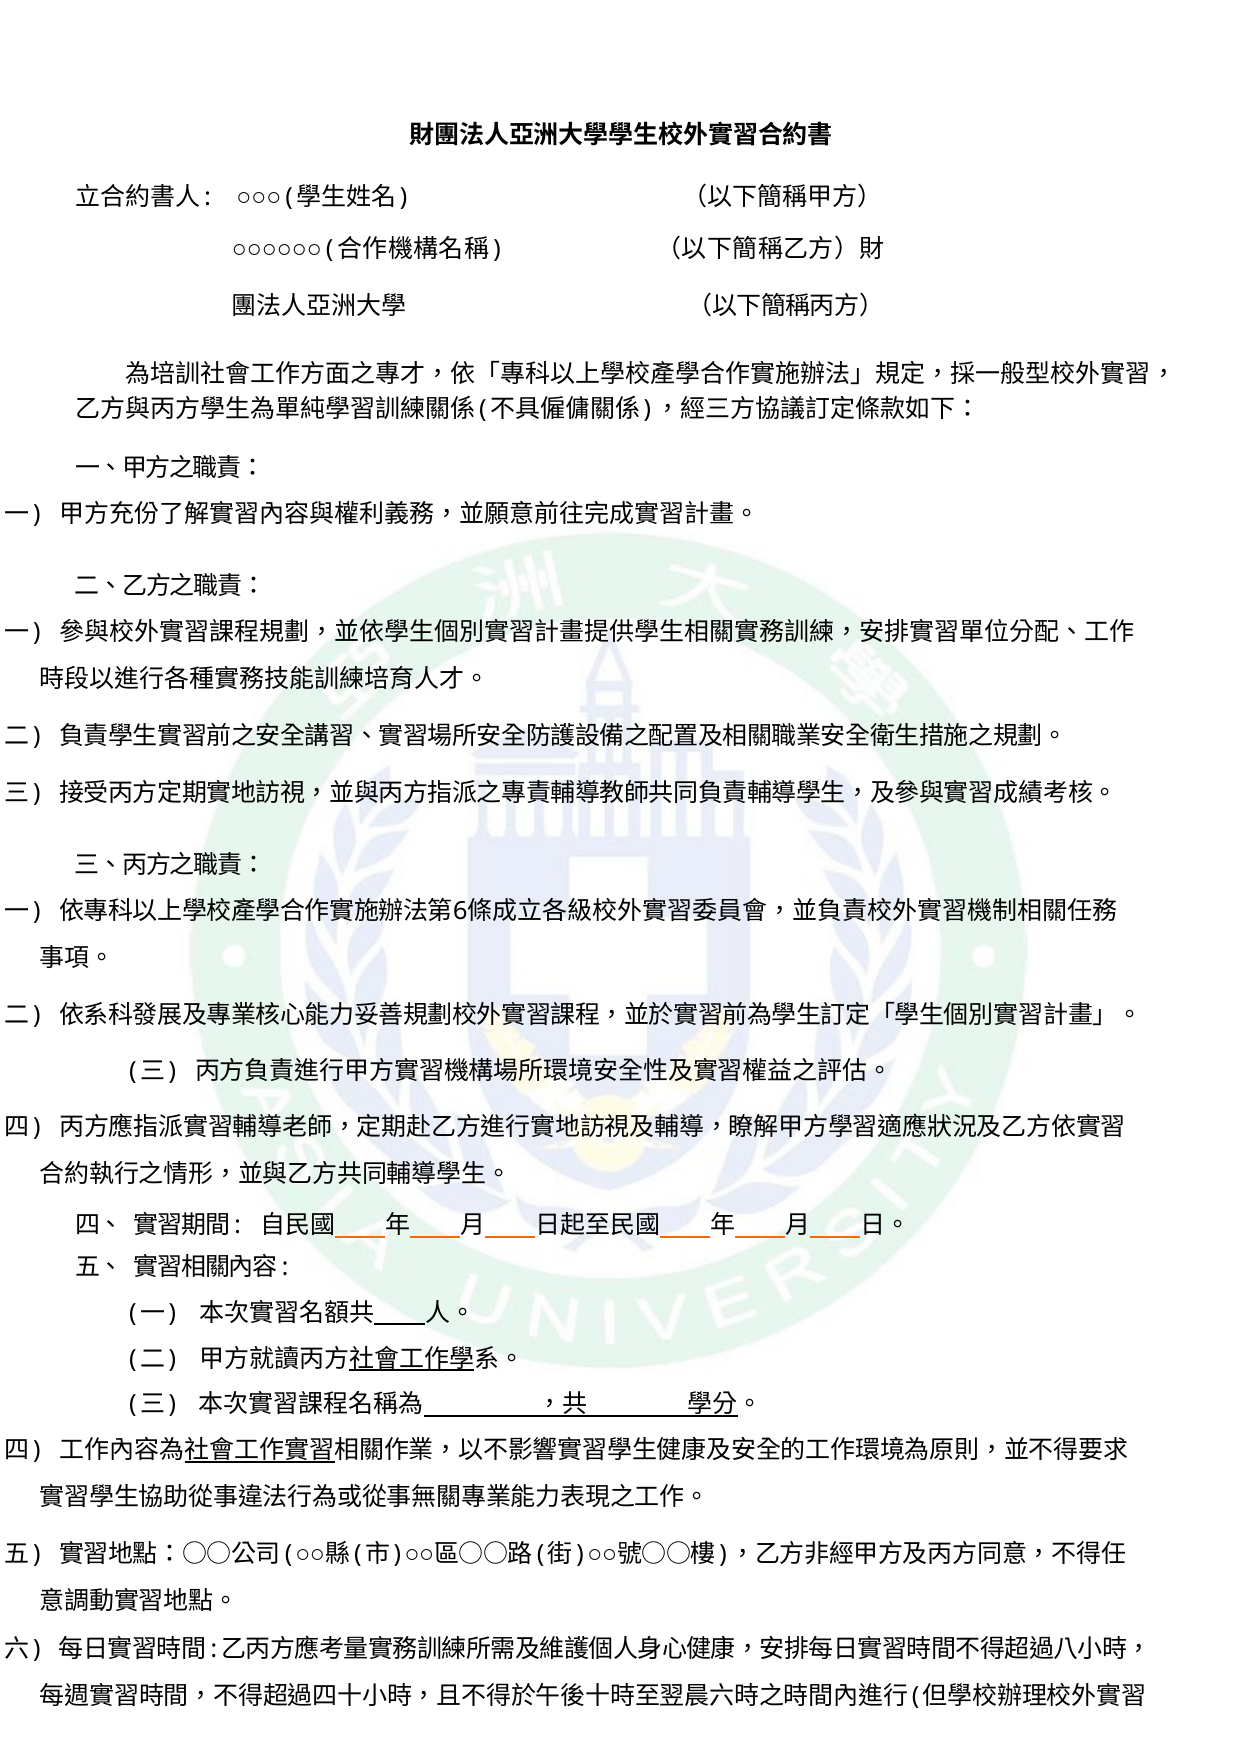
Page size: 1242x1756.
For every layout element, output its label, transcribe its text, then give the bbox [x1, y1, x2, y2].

text (二) 依系科發展及專業核心能力妥善規劃校外實習課程，並於實習前為學生訂定「學生個別實習計畫」。 [1031, 994, 1140, 1030]
text (一) 本次實習名額共 人。 [125, 1292, 180, 1328]
text (二) 負責學生實習前之安全講習、實習場所安全防護設備之配置及相關職業安全衛生措施之規劃。 [0, 715, 180, 751]
text (一) 依專科以上學校產學合作實施辦法第6條成立各級校外實習委員會，並負責校外實習機制相關任務事項。 [0, 890, 180, 973]
text 五、 實習相關內容: [1031, 1246, 1210, 1282]
text 五、 實習相關內容: [75, 1246, 180, 1282]
text (一) 依專科以上學校產學合作實施辦法第6條成立各級校外實習委員會，並負責校外實習機制相關任務事項。 [1031, 890, 1127, 973]
text 立合約書人: ○○○(學生姓名) （以下簡稱甲方） [75, 176, 1210, 212]
text 三、丙方之職責： [74, 844, 180, 880]
text (一) 參與校外實習課程規劃，並依學生個別實習計畫提供學生相關實務訓練，安排實習單位分配、工作時段以進行各種實務技能訓練培育人才。 [1031, 611, 1140, 694]
text 二、乙方之職責： [1031, 565, 1210, 601]
text (四) 丙方應指派實習輔導老師，定期赴乙方進行實地訪視及輔導，瞭解甲方學習適應狀況及乙方依實習合約執行之情形，並與乙方共同輔導學生。 [0, 1107, 180, 1189]
text 一、甲方之職責： [75, 447, 1210, 483]
text 四、 實習期間: 自民國 年 月 日起至民國 年 月 日。 [75, 1205, 180, 1241]
text (一) 本次實習名額共 人。 [1031, 1292, 1210, 1328]
text (四) 工作內容為社會工作實習相關作業，以不影響實習學生健康及安全的工作環境為原則，並不得要求實習學生協助從事違法行為或從事無關專業能力表現之工作。 [0, 1430, 1151, 1513]
text (三) 丙方負責進行甲方實習機構場所環境安全性及實習權益之評估。 [1031, 1051, 1210, 1087]
text (一) 參與校外實習課程規劃，並依學生個別實習計畫提供學生相關實務訓練，安排實習單位分配、工作時段以進行各種實務技能訓練培育人才。 [0, 611, 180, 694]
text (二) 甲方就讀丙方社會工作學系。 [125, 1338, 180, 1374]
text (三) 接受丙方定期實地訪視，並與丙方指派之專責輔導教師共同負責輔導學生，及參與實習成績考核。 [1031, 772, 1140, 808]
text (一) 甲方充份了解實習內容與權利義務，並願意前往完成實習計畫。 [0, 493, 1140, 529]
text 三、丙方之職責： [1031, 844, 1210, 880]
text (二) 依系科發展及專業核心能力妥善規劃校外實習課程，並於實習前為學生訂定「學生個別實習計畫」。 [0, 994, 180, 1030]
text (六) 每日實習時間:乙丙方應考量實務訓練所需及維護個人身心健康，安排每日實習時間不得超過八小時，每週實習時間，不得超過四十小時，且不得於午後十時至翌晨六時之時間內進行(但學校辦理校外實習屬各類專門職業及技術人員考試所訂應考資格條件，不在此限)：自○○：○○ 起，至○○：○○止，計○○小時。 [0, 1628, 1164, 1711]
text 二、乙方之職責： [74, 565, 180, 601]
text (二) 甲方就讀丙方社會工作學系。 [1031, 1338, 1210, 1374]
text 四、 實習期間: 自民國 年 月 日起至民國 年 月 日。 [1031, 1205, 1210, 1241]
text ○○○○○○(合作機構名稱) （以下簡稱乙方）財團法人亞洲大學 （以下簡稱丙方） [232, 229, 885, 321]
text (四) 丙方應指派實習輔導老師，定期赴乙方進行實地訪視及輔導，瞭解甲方學習適應狀況及乙方依實習合約執行之情形，並與乙方共同輔導學生。 [1031, 1107, 1141, 1189]
text 為培訓社會工作方面之專才，依「專科以上學校產學合作實施辦法」規定，採一般型校外實習，乙方與丙方學生為單純學習訓練關係(不具僱傭關係)，經三方協議訂定條款如下： [75, 354, 1152, 424]
text 財團法人亞洲大學學生校外實習合約書 [39, 115, 1202, 151]
text (五) 實習地點：○○公司(○○縣(市)○○區○○路(街)○○號○○樓)，乙方非經甲方及丙方同意，不得任意調動實習地點。 [0, 1534, 1139, 1617]
text (三) 本次實習課程名稱為 ，共 學分。 [125, 1384, 1210, 1420]
text (三) 丙方負責進行甲方實習機構場所環境安全性及實習權益之評估。 [125, 1051, 180, 1087]
text (二) 負責學生實習前之安全講習、實習場所安全防護設備之配置及相關職業安全衛生措施之規劃。 [1031, 715, 1140, 751]
text (三) 接受丙方定期實地訪視，並與丙方指派之專責輔導教師共同負責輔導學生，及參與實習成績考核。 [0, 772, 180, 808]
